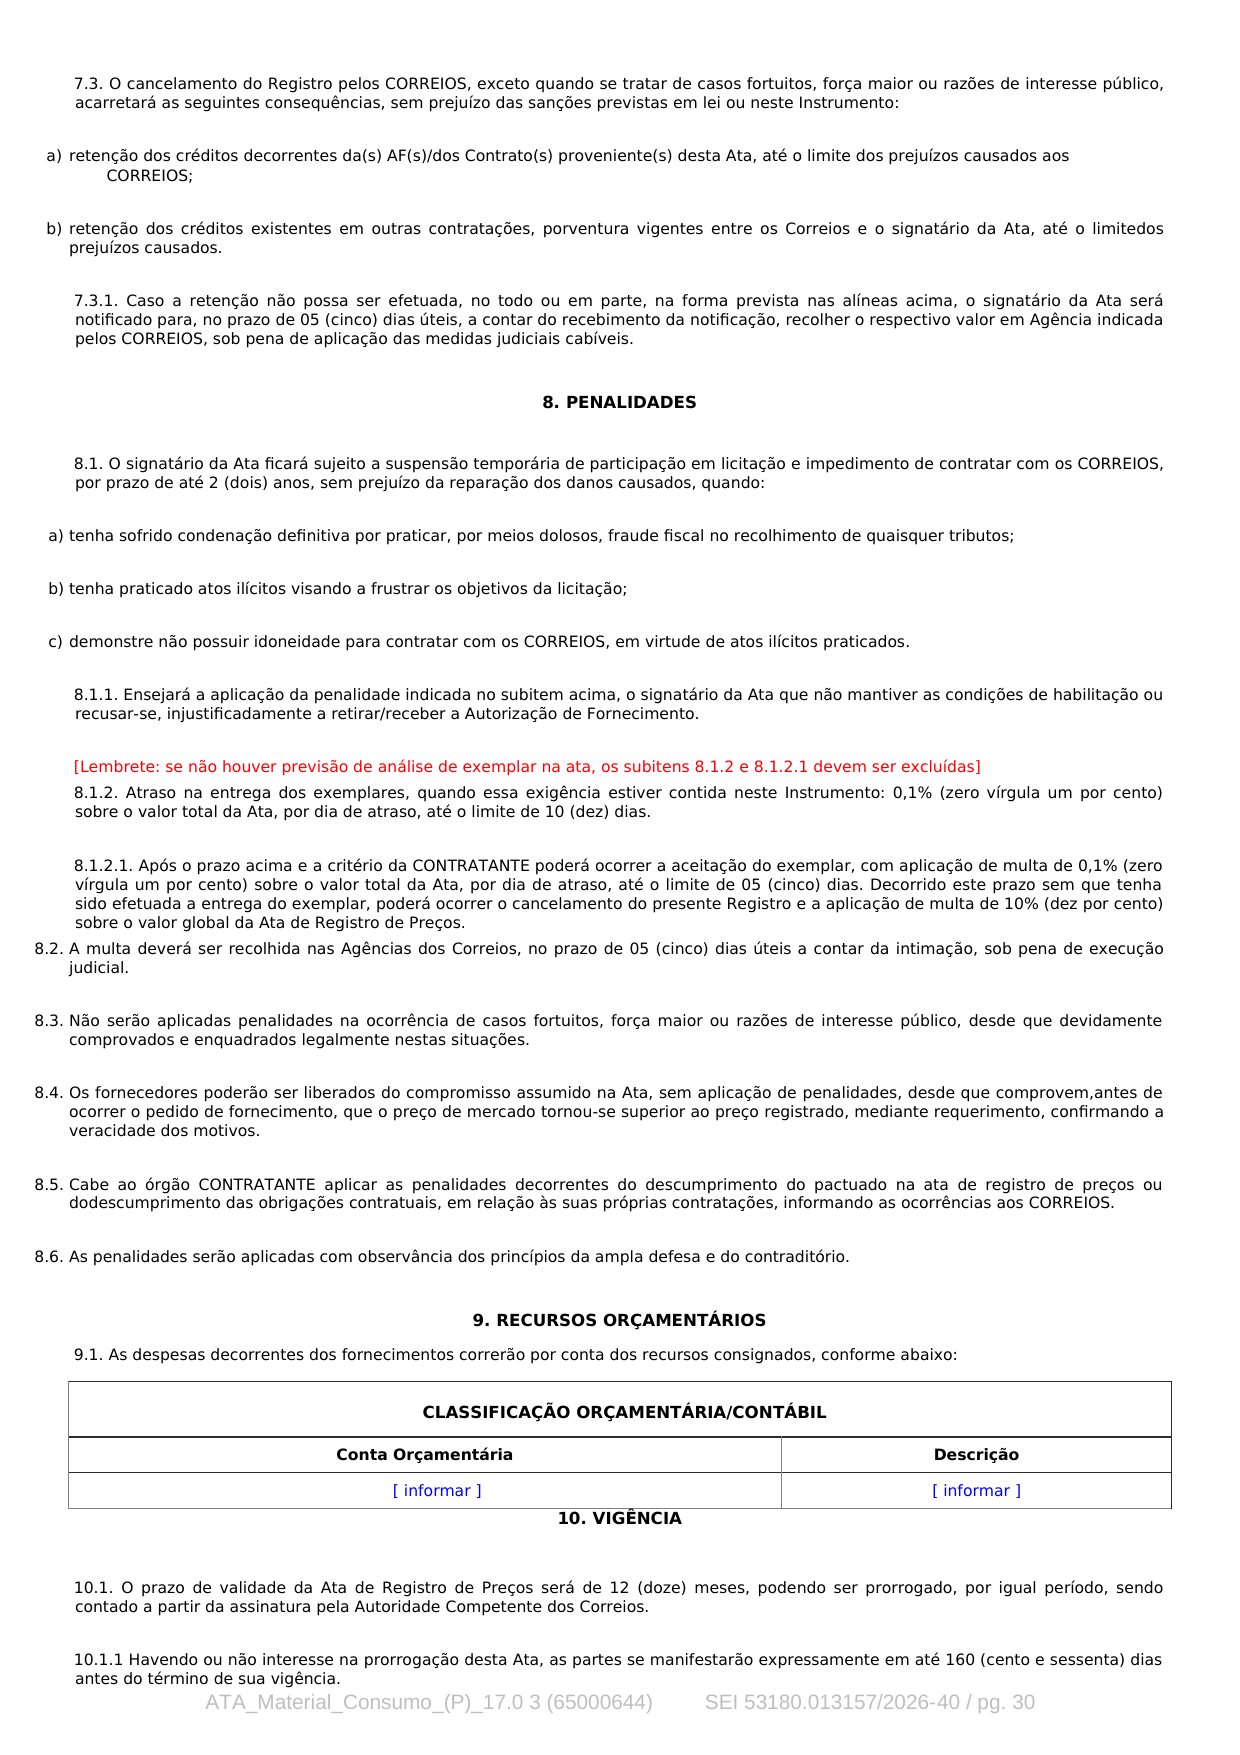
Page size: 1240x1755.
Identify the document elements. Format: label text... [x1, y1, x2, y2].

text 10.1.1 Havendo ou não interesse na prorrogação desta Ata, as partes se manifestarão expressamente em até 160 (cento e sessenta) dias antes do término de sua vigência. [74, 1651, 1165, 1688]
text 8.1.2.1. Após o prazo acima e a critério da CONTRATANTE poderá ocorrer a aceitação do exemplar, com aplicação de multa de 0,1% (zero vírgula um por cento) sobre o valor total da Ata, por dia de atraso, até o limite de 05 (cinco) dias. Decorrido este prazo sem que tenha sido efetuada a entrega do exemplar, poderá ocorrer o cancelamento do presente Registro e a aplicação de multa de 10% (dez por cento) sobre o valor global da Ata de Registro de Preços. [74, 856, 1165, 932]
list A multa deverá ser recolhida nas Agências dos Correios, no prazo de 05 (cinco) dias úteis a contar da intimação, sob pena de execução judicial. [34, 940, 1165, 977]
list demonstre não possuir idoneidade para contratar com os CORREIOS, em virtude de atos ilícitos praticados. [48, 633, 1165, 651]
subtitle 8. PENALIDADES [69, 393, 1170, 412]
table_cell Descrição [782, 1438, 1171, 1472]
text 7.3. O cancelamento do Registro pelos CORREIOS, exceto quando se tratar de casos fortuitos, força maior ou razões de interesse público, acarretará as seguintes consequências, sem prejuízo das sanções previstas em lei ou neste Instrumento: [74, 75, 1165, 112]
text 8.1.1. Ensejará a aplicação da penalidade indicada no subitem acima, o signatário da Ata que não mantiver as condições de habilitação ou recusar-se, injustificadamente a retirar/receber a Autorização de Fornecimento. [74, 686, 1165, 723]
list As penalidades serão aplicadas com observância dos princípios da ampla defesa e do contraditório. [34, 1247, 1165, 1266]
list retenção dos créditos existentes em outras contratações, porventura vigentes entre os Correios e o signatário da Ata, até o limitedos prejuízos causados. [46, 219, 1165, 257]
list retenção dos créditos decorrentes da(s) AF(s)/dos Contrato(s) proveniente(s) desta Ata, até o limite dos prejuízos causados aos [46, 147, 1165, 165]
text 8.1.2. Atraso na entrega dos exemplares, quando essa exigência estiver contida neste Instrumento: 0,1% (zero vírgula um por cento) sobre o valor total da Ata, por dia de atraso, até o limite de 10 (dez) dias. [74, 784, 1165, 822]
list tenha praticado atos ilícitos visando a frustrar os objetivos da licitação; [48, 580, 1165, 598]
text CORREIOS; [106, 167, 1165, 185]
text 8.1. O signatário da Ata ficará sujeito a suspensão temporária de participação em licitação e impedimento de contratar com os CORREIOS, por prazo de até 2 (dois) anos, sem prejuízo da reparação dos danos causados, quando: [74, 455, 1165, 492]
text 10.1. O prazo de validade da Ata de Registro de Preços será de 12 (doze) meses, podendo ser prorrogado, por igual período, sendo contado a partir da assinatura pela Autoridade Competente dos Correios. [74, 1579, 1165, 1616]
text 7.3.1. Caso a retenção não possa ser efetuada, no todo ou em parte, na forma prevista nas alíneas acima, o signatário da Ata será notificado para, no prazo de 05 (cinco) dias úteis, a contar do recebimento da notificação, recolher o respectivo valor em Agência indicada pelos CORREIOS, sob pena de aplicação das medidas judiciais cabíveis. [74, 292, 1165, 348]
text 9.1. As despesas decorrentes dos fornecimentos correrão por conta dos recursos consignados, conforme abaixo: [74, 1346, 1165, 1364]
list tenha sofrido condenação definitiva por praticar, por meios dolosos, fraude fiscal no recolhimento de quaisquer tributos; [48, 527, 1165, 545]
table_header TÁBIL [782, 1382, 1171, 1436]
table_cell [ informar ] [69, 1473, 781, 1508]
list Cabe ao órgão CONTRATANTE aplicar as penalidades decorrentes do descumprimento do pactuado na ata de registro de preços ou dodescumprimento das obrigações contratuais, em relação às suas próprias contratações, informando as ocorrências aos CORREIOS. [34, 1175, 1165, 1213]
table_cell [ informar ] [782, 1473, 1171, 1508]
text [Lembrete: se não houver previsão de análise de exemplar na ata, os subitens 8.1.2 e 8.1.2.1 devem ser excluídas] [74, 758, 1180, 776]
subtitle 9. RECURSOS ORÇAMENTÁRIOS [69, 1311, 1170, 1330]
list Os fornecedores poderão ser liberados do compromisso assumido na Ata, sem aplicação de penalidades, desde que comprovem,antes de ocorrer o pedido de fornecimento, que o preço de mercado tornou-se superior ao preço registrado, mediante requerimento, confirmando a veracidade dos motivos. [34, 1084, 1165, 1141]
list Não serão aplicadas penalidades na ocorrência de casos fortuitos, força maior ou razões de interesse público, desde que devidamente comprovados e enquadrados legalmente nestas situações. [34, 1012, 1165, 1049]
table_header CLASSIFICAÇÃO ORÇAMENTÁRIA/CON [69, 1382, 782, 1436]
subtitle 10. VIGÊNCIA [69, 1509, 1170, 1529]
table_cell Conta Orçamentária [69, 1438, 781, 1472]
